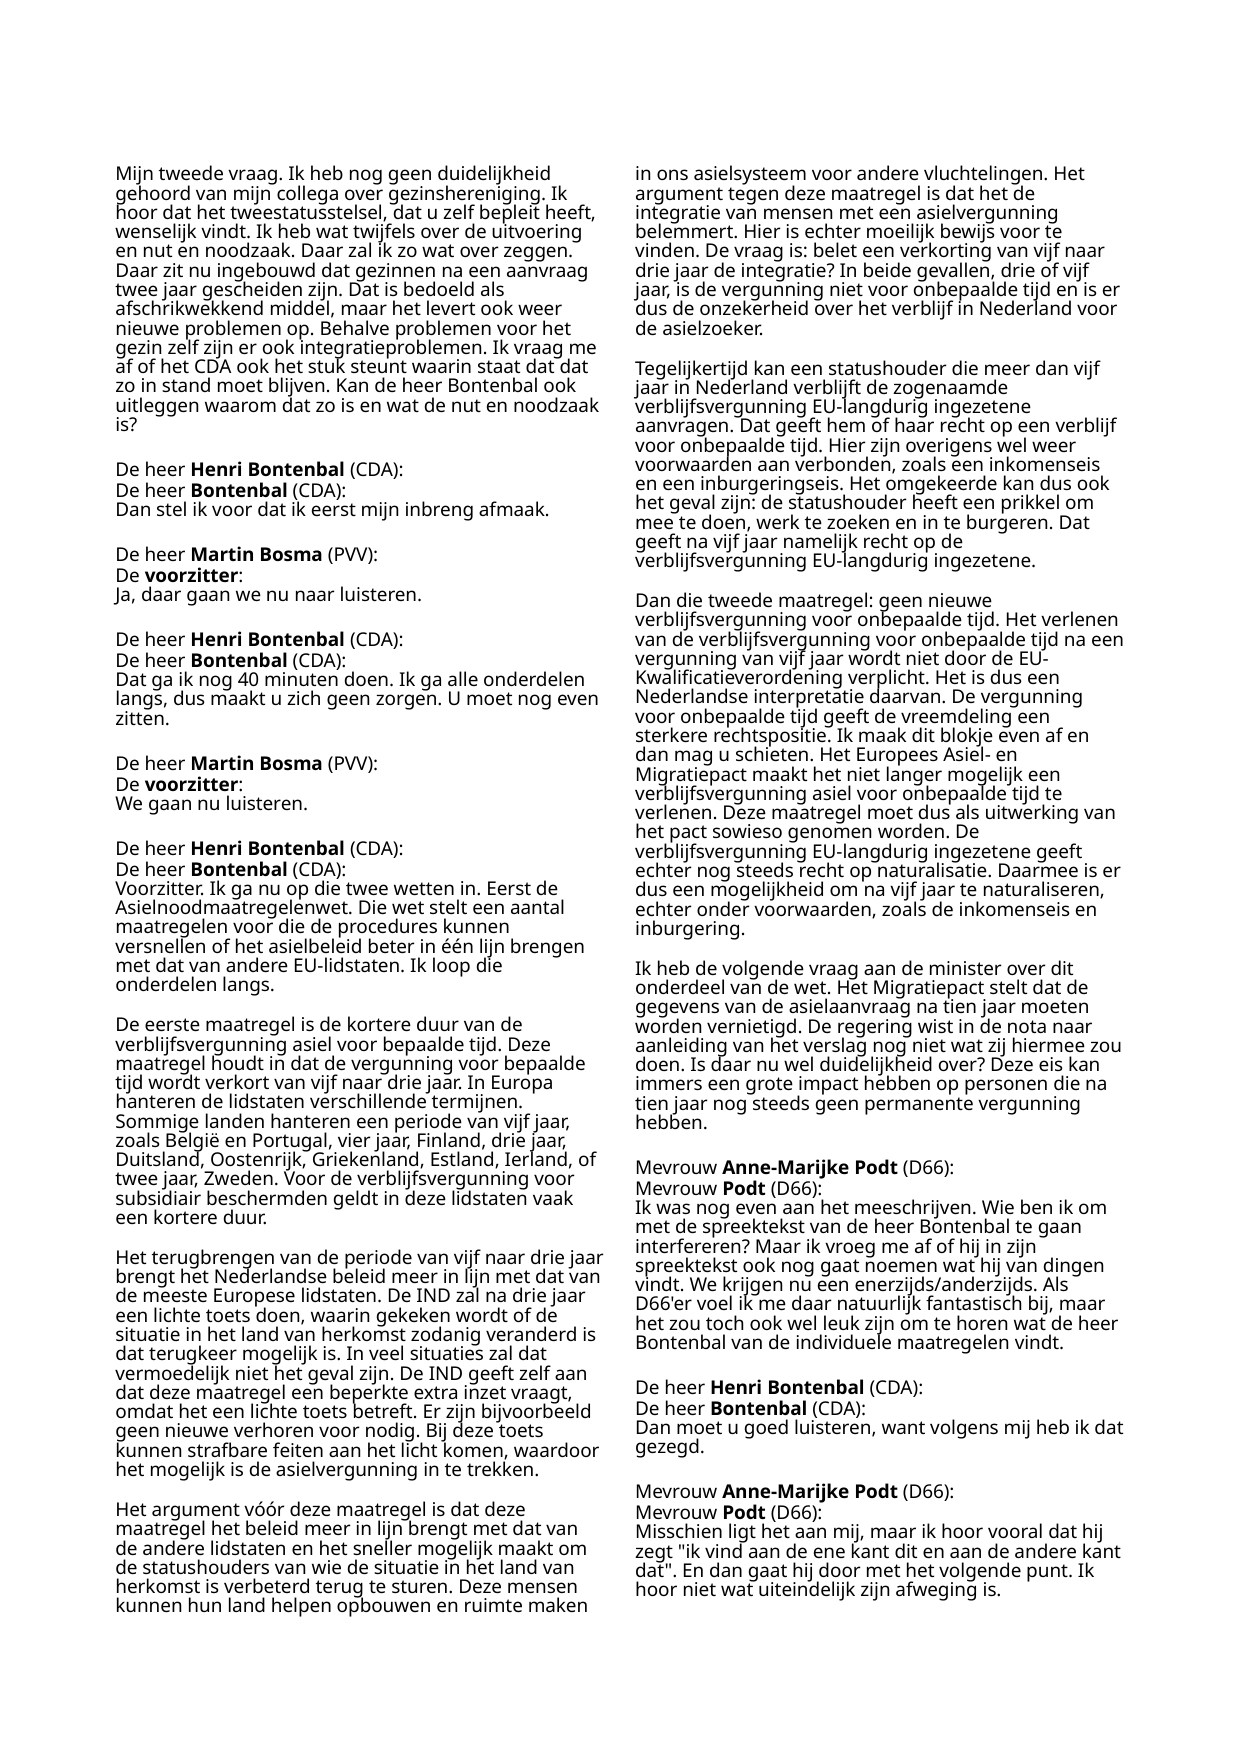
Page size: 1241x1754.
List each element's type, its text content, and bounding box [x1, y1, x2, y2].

text Voorzitter. Ik ga nu op die twee wetten in. Eerst de Asielnoodmaatregelenwet. Die wet stelt een aantal maatregelen voor die de procedures kunnen versnellen of het asielbeleid beter in één lijn brengen met dat van andere EU-lidstaten. Ik loop die onderdelen langs. [115, 880, 605, 996]
text Mijn tweede vraag. Ik heb nog geen duidelijkheid gehoord van mijn collega over gezinshereniging. Ik hoor dat het tweestatusstelsel, dat u zelf bepleit heeft, wenselijk vindt. Ik heb wat twijfels over de uitvoering en nut en noodzaak. Daar zal ik zo wat over zeggen. Daar zit nu ingebouwd dat gezinnen na een aanvraag twee jaar gescheiden zijn. Dat is bedoeld als afschrikwekkend middel, maar het levert ook weer nieuwe problemen op. Behalve problemen voor het gezin zelf zijn er ook integratieproblemen. Ik vraag me af of het CDA ook het stuk steunt waarin staat dat dat zo in stand moet blijven. Kan de heer Bontenbal ook uitleggen waarom dat zo is en wat de nut en noodzaak is? [115, 165, 605, 435]
text Dan stel ik voor dat ik eerst mijn inbreng afmaak. [115, 501, 605, 520]
text De heer Henri Bontenbal (CDA): [115, 835, 605, 861]
text De heer Henri Bontenbal (CDA): [115, 456, 605, 482]
text Tegelijkertijd kan een statushouder die meer dan vijf jaar in Nederland verblijft de zogenaamde verblijfsvergunning EU-langdurig ingezetene aanvragen. Dat geeft hem of haar recht op een verblijf voor onbepaalde tijd. Hier zijn overigens wel weer voorwaarden aan verbonden, zoals een inkomenseis en een inburgeringseis. Het omgekeerde kan dus ook het geval zijn: de statushouder heeft een prikkel om mee te doen, werk te zoeken en in te burgeren. Dat geeft na vijf jaar namelijk recht op de verblijfsvergunning EU-langdurig ingezetene. [635, 359, 1125, 571]
text Het terugbrengen van de periode van vijf naar drie jaar brengt het Nederlandse beleid meer in lijn met dat van de meeste Europese lidstaten. De IND zal na drie jaar een lichte toets doen, waarin gekeken wordt of de situatie in het land van herkomst zodanig veranderd is dat terugkeer mogelijk is. In veel situaties zal dat vermoedelijk niet het geval zijn. De IND geeft zelf aan dat deze maatregel een beperkte extra inzet vraagt, omdat het een lichte toets betreft. Er zijn bijvoorbeeld geen nieuwe verhoren voor nodig. Bij deze toets kunnen strafbare feiten aan het licht komen, waardoor het mogelijk is de asielvergunning in te trekken. [115, 1249, 605, 1480]
text in ons asielsysteem voor andere vluchtelingen. Het argument tegen deze maatregel is dat het de integratie van mensen met een asielvergunning belemmert. Hier is echter moeilijk bewijs voor te vinden. De vraag is: belet een verkorting van vijf naar drie jaar de integratie? In beide gevallen, drie of vijf jaar, is de vergunning niet voor onbepaalde tijd en is er dus de onzekerheid over het verblijf in Nederland voor de asielzoeker. [635, 165, 1125, 339]
text Dat ga ik nog 40 minuten doen. Ik ga alle onderdelen langs, dus maakt u zich geen zorgen. U moet nog even zitten. [115, 671, 605, 729]
text Ik was nog even aan het meeschrijven. Wie ben ik om met de spreektekst van de heer Bontenbal te gaan interfereren? Maar ik vroeg me af of hij in zijn spreektekst ook nog gaat noemen wat hij van dingen vindt. We krijgen nu een enerzijds/anderzijds. Als D66'er voel ik me daar natuurlijk fantastisch bij, maar het zou toch ook wel leuk zijn om te horen wat de heer Bontenbal van de individuele maatregelen vindt. [635, 1199, 1125, 1353]
text Dan moet u goed luisteren, want volgens mij heb ik dat gezegd. [635, 1419, 1125, 1458]
text Mevrouw Anne-Marijke Podt (D66): [635, 1478, 1125, 1504]
text De heer Bontenbal (CDA): [115, 861, 605, 880]
text Misschien ligt het aan mij, maar ik hoor vooral dat hij zegt "ik vind aan de ene kant dit en aan de andere kant dat". En dan gaat hij door met het volgende punt. Ik hoor niet wat uiteindelijk zijn afweging is. [635, 1523, 1125, 1601]
text De heer Henri Bontenbal (CDA): [115, 626, 605, 652]
text De voorzitter: [115, 567, 605, 586]
text Mevrouw Anne-Marijke Podt (D66): [635, 1154, 1125, 1180]
text Het argument vóór deze maatregel is dat deze maatregel het beleid meer in lijn brengt met dat van de andere lidstaten en het sneller mogelijk maakt om de statushouders van wie de situatie in het land van herkomst is verbeterd terug te sturen. Deze mensen kunnen hun land helpen opbouwen en ruimte maken [115, 1501, 605, 1617]
text Ik heb de volgende vraag aan de minister over dit onderdeel van de wet. Het Migratiepact stelt dat de gegevens van de asielaanvraag na tien jaar moeten worden vernietigd. De regering wist in de nota naar aanleiding van het verslag nog niet wat zij hiermee zou doen. Is daar nu wel duidelijkheid over? Deze eis kan immers een grote impact hebben op personen die na tien jaar nog steeds geen permanente vergunning hebben. [635, 960, 1125, 1133]
text Mevrouw Podt (D66): [635, 1180, 1125, 1199]
text De heer Bontenbal (CDA): [115, 652, 605, 671]
text De heer Bontenbal (CDA): [115, 482, 605, 501]
text De voorzitter: [115, 776, 605, 795]
text Dan die tweede maatregel: geen nieuwe verblijfsvergunning voor onbepaalde tijd. Het verlenen van de verblijfsvergunning voor onbepaalde tijd na een vergunning van vijf jaar wordt niet door de EU-Kwalificatieverordening verplicht. Het is dus een Nederlandse interpretatie daarvan. De vergunning voor onbepaalde tijd geeft de vreemdeling een sterkere rechtspositie. Ik maak dit blokje even af en dan mag u schieten. Het Europees Asiel- en Migratiepact maakt het niet langer mogelijk een verblijfsvergunning asiel voor onbepaalde tijd te verlenen. Deze maatregel moet dus als uitwerking van het pact sowieso genomen worden. De verblijfsvergunning EU-langdurig ingezetene geeft echter nog steeds recht op naturalisatie. Daarmee is er dus een mogelijkheid om na vijf jaar te naturaliseren, echter onder voorwaarden, zoals de inkomenseis en inburgering. [635, 592, 1125, 939]
text De heer Bontenbal (CDA): [635, 1400, 1125, 1419]
text We gaan nu luisteren. [115, 795, 605, 814]
text De eerste maatregel is de kortere duur van de verblijfsvergunning asiel voor bepaalde tijd. Deze maatregel houdt in dat de vergunning voor bepaalde tijd wordt verkort van vijf naar drie jaar. In Europa hanteren de lidstaten verschillende termijnen. Sommige landen hanteren een periode van vijf jaar, zoals België en Portugal, vier jaar, Finland, drie jaar, Duitsland, Oostenrijk, Griekenland, Estland, Ierland, of twee jaar, Zweden. Voor de verblijfsvergunning voor subsidiair beschermden geldt in deze lidstaten vaak een kortere duur. [115, 1016, 605, 1228]
text De heer Martin Bosma (PVV): [115, 541, 605, 567]
text De heer Martin Bosma (PVV): [115, 750, 605, 776]
text Mevrouw Podt (D66): [635, 1504, 1125, 1523]
text De heer Henri Bontenbal (CDA): [635, 1374, 1125, 1400]
text Ja, daar gaan we nu naar luisteren. [115, 586, 605, 605]
